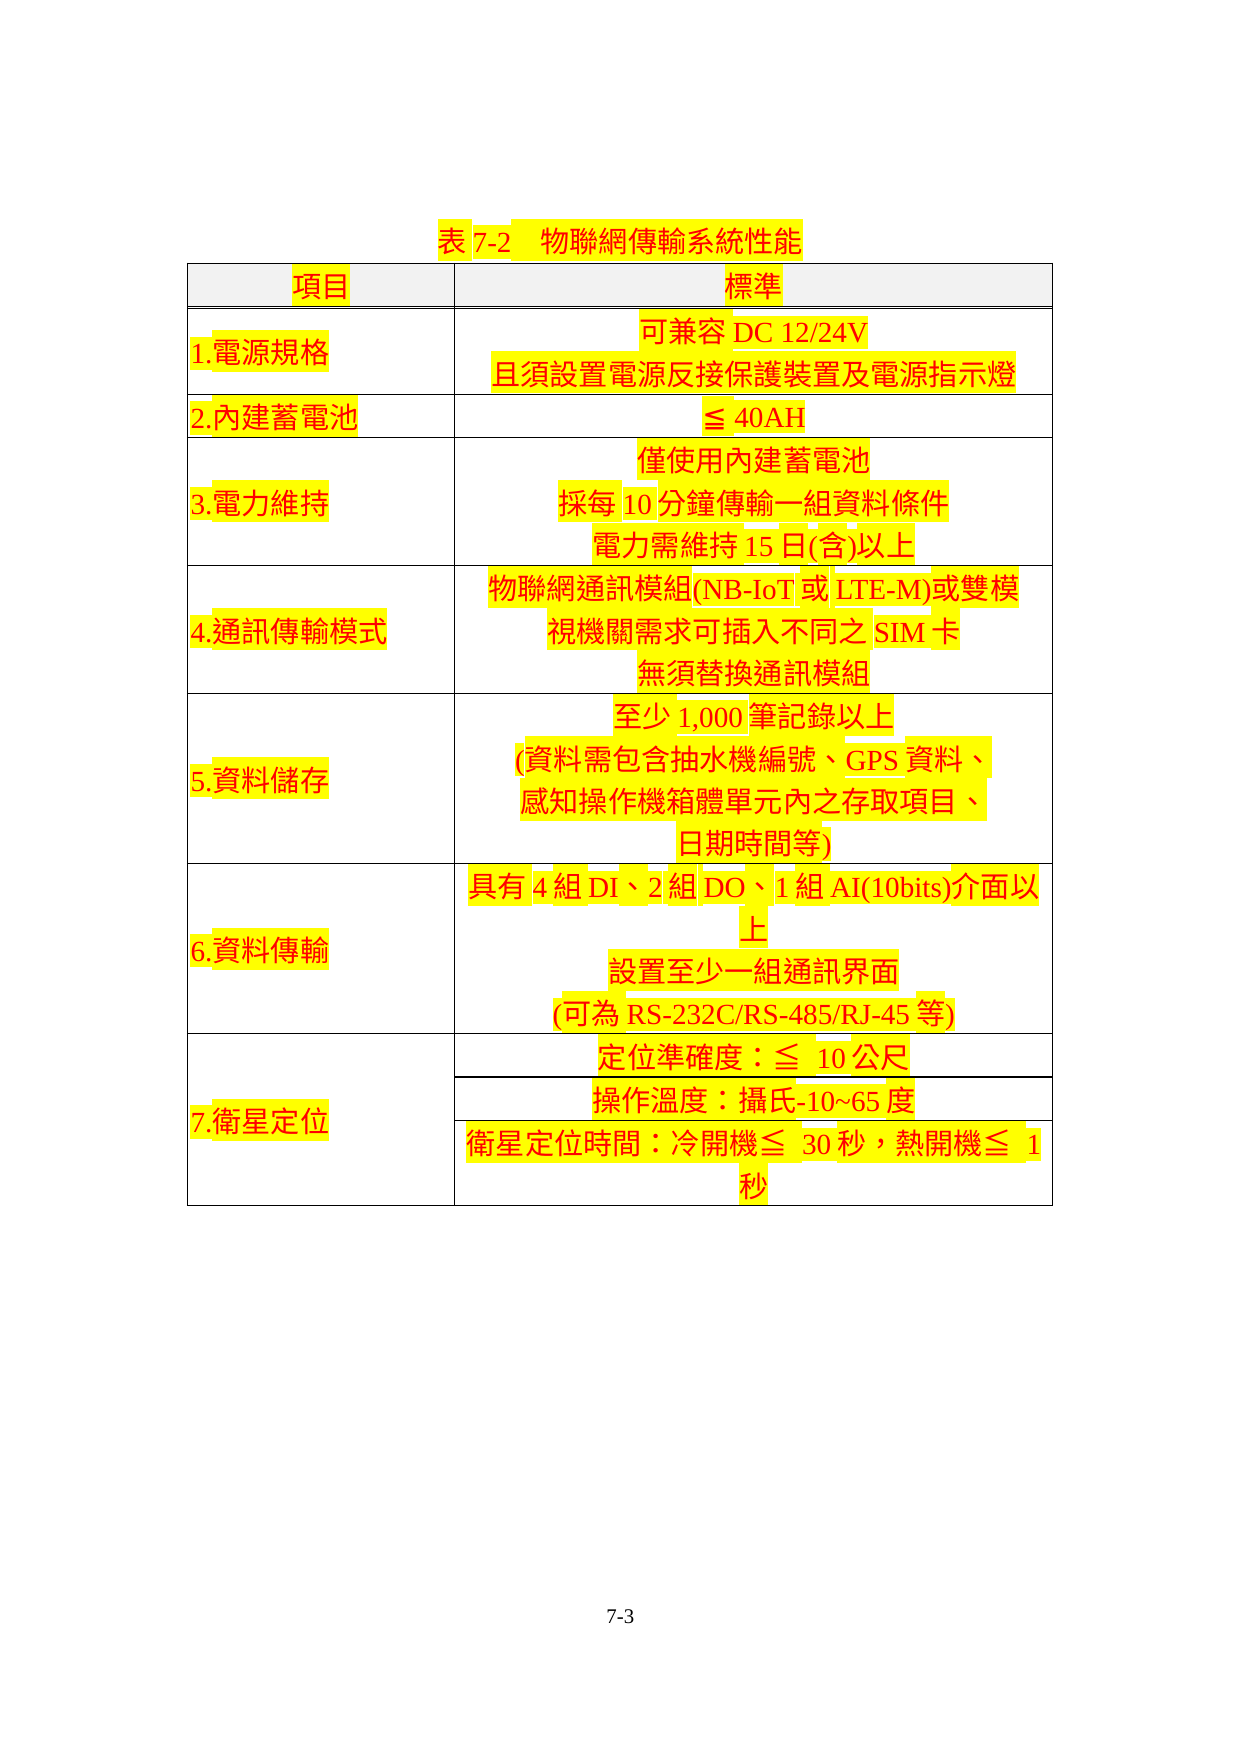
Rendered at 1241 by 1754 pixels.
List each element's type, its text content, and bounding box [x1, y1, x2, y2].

table_cell 7.衛星定位 [188, 1034, 454, 1205]
table_cell 2.內建蓄電池 [188, 395, 454, 437]
table_cell 6.資料傳輸 [188, 864, 454, 1033]
table_cell 至少1,000筆記錄以上 (資料需包含抽水機編號、GPS資料、 感知操作機箱體單元內之存取項目、 日期時間等) [455, 694, 1052, 863]
table_cell ≦ 40AH [455, 395, 1052, 437]
table_cell 3.電力維持 [188, 438, 454, 565]
table_cell 操作溫度：攝氏-10~65度 [455, 1078, 1052, 1120]
text 表7-2 物聯網傳輸系統性能 [187, 212, 1053, 262]
table_cell 可兼容DC 12/24V 且須設置電源反接保護裝置及電源指示燈 [455, 309, 1052, 393]
table_cell 定位準確度：≦ 10公尺 [455, 1034, 1052, 1076]
table_cell 僅使用內建蓄電池 採每10分鐘傳輸一組資料條件 電力需維持15日(含)以上 [455, 438, 1052, 565]
table_cell 衛星定位時間：冷開機≦ 30秒，熱開機≦ 1秒 [455, 1121, 1052, 1205]
table_cell 具有4組DI、2組DO、1組AI(10bits)介面以上 設置至少一組通訊界面 (可為RS-232C/RS-485/RJ-45等) [455, 864, 1052, 1033]
table_cell 4.通訊傳輸模式 [188, 566, 454, 693]
table_header 標準 [455, 264, 1052, 306]
table_cell 物聯網通訊模組(NB-IoT或LTE-M)或雙模 視機關需求可插入不同之SIM卡 無須替換通訊模組 [455, 566, 1052, 693]
table_header 項目 [188, 264, 454, 306]
table_cell 1.電源規格 [188, 309, 454, 393]
table_cell 5.資料儲存 [188, 694, 454, 863]
